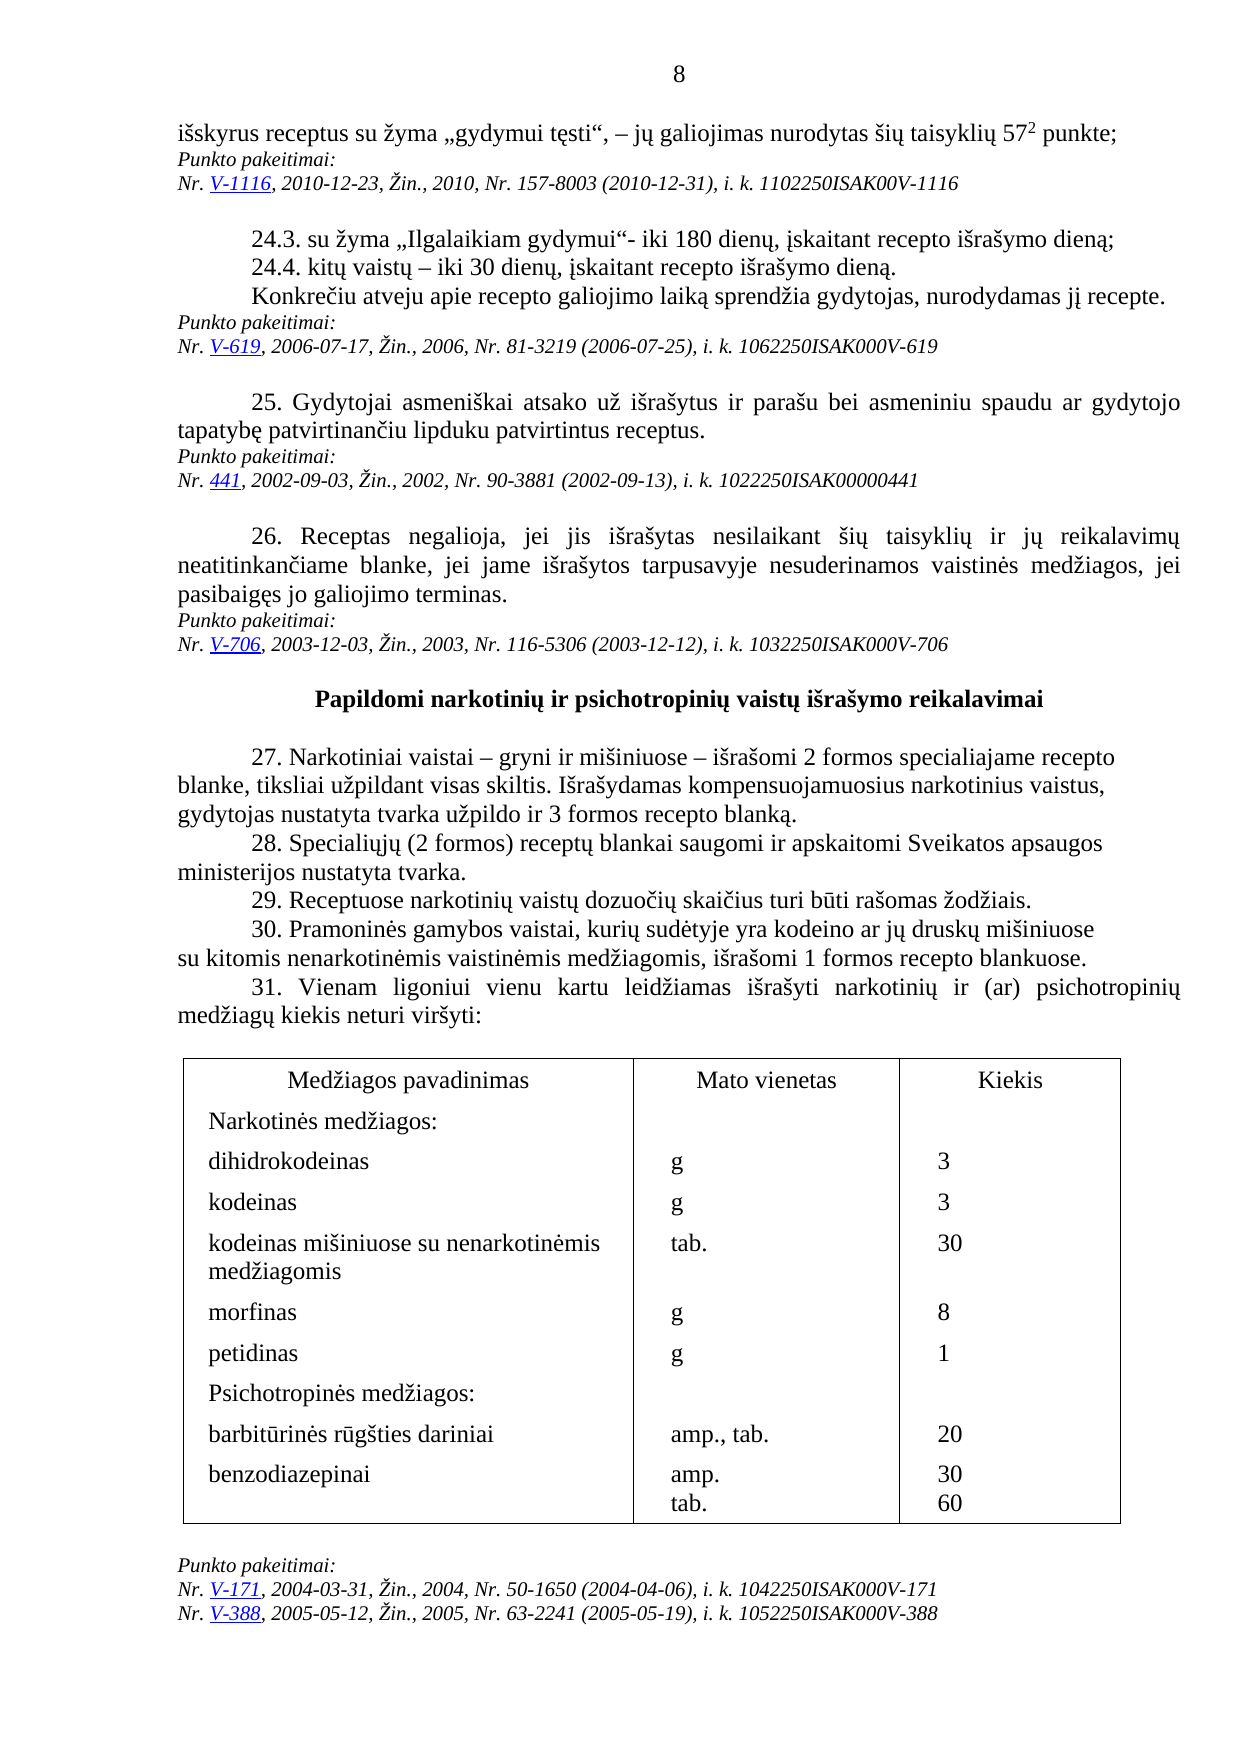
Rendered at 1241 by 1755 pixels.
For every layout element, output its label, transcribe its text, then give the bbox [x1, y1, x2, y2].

text išskyrus receptus su žyma „gydymui tęsti“, – jų galiojimas nurodytas šių taisyklių 572 punkte; [177, 118, 1181, 147]
text 26. Receptas negalioja, jei jis išrašytas nesilaikant šių taisyklių ir jų reikalavimų neatitinkančiame blanke, jei jame išrašytos tarpusavyje nesuderinamos vaistinės medžiagos, jei pasibaigęs jo galiojimo terminas. [177, 521, 1181, 607]
text Punkto pakeitimai: [177, 1553, 1181, 1577]
text Konkrečiu atveju apie recepto galiojimo laiką sprendžia gydytojas, nurodydamas jį recepte. [177, 281, 1181, 310]
table_cell [634, 1372, 899, 1413]
table_cell 30 60 [900, 1454, 1120, 1523]
text 28. Specialiųjų (2 formos) receptų blankai saugomi ir apskaitomi Sveikatos apsaugos ministerijos nustatyta tvarka. [177, 828, 1122, 886]
table_cell [634, 1100, 899, 1140]
text Nr. V-171, 2004-03-31, Žin., 2004, Nr. 50-1650 (2004-04-06), i. k. 1042250ISAK000V-171 [177, 1577, 1181, 1601]
text Nr. V-706, 2003-12-03, Žin., 2003, Nr. 116-5306 (2003-12-12), i. k. 1032250ISAK000V-706 [177, 632, 1181, 656]
text 27. Narkotiniai vaistai – gryni ir mišiniuose – išrašomi 2 formos specialiajame recepto blanke, tiksliai užpildant visas skiltis. Išrašydamas kompensuojamuosius narkotinius vaistus, gydytojas nustatyta tvarka užpildo ir 3 formos recepto blanką. [177, 742, 1122, 828]
table_cell petidinas [184, 1332, 633, 1372]
table_cell [900, 1372, 1120, 1413]
table_cell g [634, 1181, 899, 1222]
table_cell tab. [634, 1222, 899, 1291]
table_cell g [634, 1291, 899, 1332]
text 29. Receptuose narkotinių vaistų dozuočių skaičius turi būti rašomas žodžiais. [177, 886, 1122, 914]
table_cell [900, 1100, 1120, 1140]
table_cell amp., tab. [634, 1413, 899, 1453]
text Nr. V-1116, 2010-12-23, Žin., 2010, Nr. 157-8003 (2010-12-31), i. k. 1102250ISAK00V-1116 [177, 171, 1181, 195]
text Punkto pakeitimai: [177, 444, 1181, 468]
table_header Mato vienetas [634, 1059, 899, 1100]
text 25. Gydytojai asmeniškai atsako už išrašytus ir parašu bei asmeniniu spaudu ar gydytojo tapatybę patvirtinančiu lipduku patvirtintus receptus. [177, 387, 1181, 444]
table_header Medžiagos pavadinimas [184, 1059, 633, 1100]
table_cell 30 [900, 1222, 1120, 1291]
table_cell kodeinas mišiniuose su nenarkotinėmis medžiagomis [184, 1222, 633, 1291]
text Punkto pakeitimai: [177, 310, 1181, 334]
text Punkto pakeitimai: [177, 607, 1181, 632]
table_cell 3 [900, 1181, 1120, 1222]
table_header Kiekis [900, 1059, 1120, 1100]
table_cell Psichotropinės medžiagos: [184, 1372, 633, 1413]
text Punkto pakeitimai: [177, 147, 1181, 171]
text 24.3. su žyma „Ilgalaikiam gydymui“- iki 180 dienų, įskaitant recepto išrašymo dieną; [177, 224, 1181, 252]
table_cell g [634, 1332, 899, 1372]
table_cell kodeinas [184, 1181, 633, 1222]
text 30. Pramoninės gamybos vaistai, kurių sudėtyje yra kodeino ar jų druskų mišiniuose su kitomis nenarkotinėmis vaistinėmis medžiagomis, išrašomi 1 formos recepto blankuose. [177, 914, 1122, 972]
text 31. Vienam ligoniui vienu kartu leidžiamas išrašyti narkotinių ir (ar) psichotropinių medžiagų kiekis neturi viršyti: [177, 972, 1181, 1029]
table_cell 8 [900, 1291, 1120, 1332]
table_cell 3 [900, 1140, 1120, 1181]
table_cell morfinas [184, 1291, 633, 1332]
table_cell barbitūrinės rūgšties dariniai [184, 1413, 633, 1453]
text Papildomi narkotinių ir psichotropinių vaistų išrašymo reikalavimai [177, 684, 1181, 713]
text Nr. V-388, 2005-05-12, Žin., 2005, Nr. 63-2241 (2005-05-19), i. k. 1052250ISAK000V-388 [177, 1601, 1181, 1625]
table_cell g [634, 1140, 899, 1181]
table_cell benzodiazepinai [184, 1454, 633, 1523]
table_cell amp. tab. [634, 1454, 899, 1523]
text Nr. 441, 2002-09-03, Žin., 2002, Nr. 90-3881 (2002-09-13), i. k. 1022250ISAK00000441 [177, 468, 1181, 492]
table_cell Narkotinės medžiagos: [184, 1100, 633, 1140]
table_cell 20 [900, 1413, 1120, 1453]
text Nr. V-619, 2006-07-17, Žin., 2006, Nr. 81-3219 (2006-07-25), i. k. 1062250ISAK000V-619 [177, 334, 1181, 358]
table_cell 1 [900, 1332, 1120, 1372]
table_cell dihidrokodeinas [184, 1140, 633, 1181]
text 24.4. kitų vaistų – iki 30 dienų, įskaitant recepto išrašymo dieną. [177, 252, 1181, 281]
